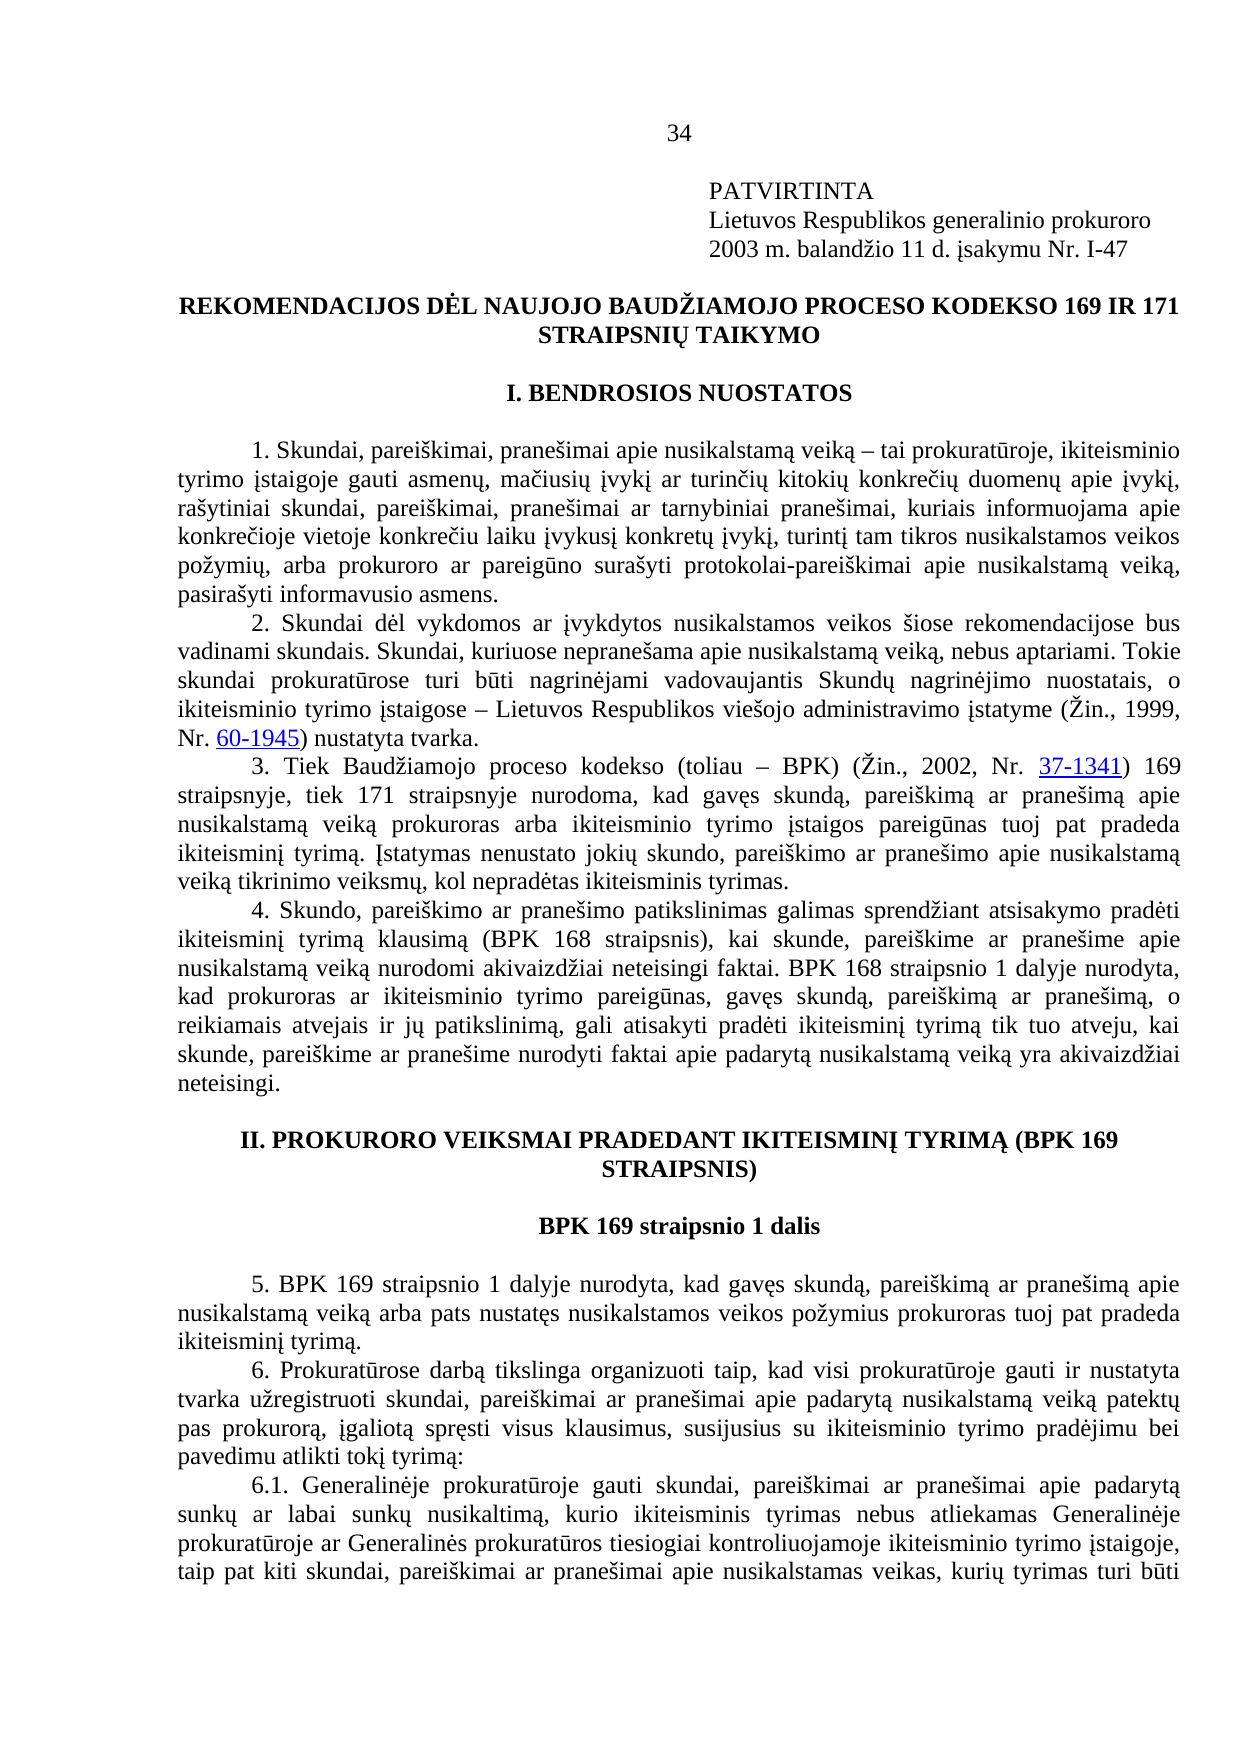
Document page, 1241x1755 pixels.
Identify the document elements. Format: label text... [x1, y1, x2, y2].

text II. Prokuroro veiksmai pradedant ikiteisminį tyrimą (BPK 169 straipsnis) [177, 1125, 1181, 1183]
text 2. Skundai dėl vykdomos ar įvykdytos nusikalstamos veikos šiose rekomendacijose bus vadinami skundais. Skundai, kuriuose nepranešama apie nusikalstamą veiką, nebus aptariami. Tokie skundai prokuratūrose turi būti nagrinėjami vadovaujantis Skundų nagrinėjimo nuostatais, o ikiteisminio tyrimo įstaigose – Lietuvos Respublikos viešojo administravimo įstatyme (Žin., 1999, Nr. 60-1945) nustatyta tvarka. [177, 608, 1181, 751]
text 6. Prokuratūrose darbą tikslinga organizuoti taip, kad visi prokuratūroje gauti ir nustatyta tvarka užregistruoti skundai, pareiškimai ar pranešimai apie padarytą nusikalstamą veiką patektų pas prokurorą, įgaliotą spręsti visus klausimus, susijusius su ikiteisminio tyrimo pradėjimu bei pavedimu atlikti tokį tyrimą: [177, 1355, 1181, 1470]
text Lietuvos Respublikos generalinio prokuroro [177, 205, 1181, 234]
text 2003 m. balandžio 11 d. įsakymu Nr. I-47 [177, 234, 1181, 263]
text 1. Skundai, pareiškimai, pranešimai apie nusikalstamą veiką – tai prokuratūroje, ikiteisminio tyrimo įstaigoje gauti asmenų, mačiusių įvykį ar turinčių kitokių konkrečių duomenų apie įvykį, rašytiniai skundai, pareiškimai, pranešimai ar tarnybiniai pranešimai, kuriais informuojama apie konkrečioje vietoje konkrečiu laiku įvykusį konkretų įvykį, turintį tam tikros nusikalstamos veikos požymių, arba prokuroro ar pareigūno surašyti protokolai-pareiškimai apie nusikalstamą veiką, pasirašyti informavusio asmens. [177, 435, 1181, 608]
text PATVIRTINTA [177, 176, 1181, 205]
text BPK 169 straipsnio 1 dalis [177, 1211, 1181, 1240]
text 4. Skundo, pareiškimo ar pranešimo patikslinimas galimas sprendžiant atsisakymo pradėti ikiteisminį tyrimą klausimą (BPK 168 straipsnis), kai skunde, pareiškime ar pranešime apie nusikalstamą veiką nurodomi akivaizdžiai neteisingi faktai. BPK 168 straipsnio 1 dalyje nurodyta, kad prokuroras ar ikiteisminio tyrimo pareigūnas, gavęs skundą, pareiškimą ar pranešimą, o reikiamais atvejais ir jų patikslinimą, gali atisakyti pradėti ikiteisminį tyrimą tik tuo atveju, kai skunde, pareiškime ar pranešime nurodyti faktai apie padarytą nusikalstamą veiką yra akivaizdžiai neteisingi. [177, 895, 1181, 1096]
text 5. BPK 169 straipsnio 1 dalyje nurodyta, kad gavęs skundą, pareiškimą ar pranešimą apie nusikalstamą veiką arba pats nustatęs nusikalstamos veikos požymius prokuroras tuoj pat pradeda ikiteisminį tyrimą. [177, 1269, 1181, 1355]
text 3. Tiek Baudžiamojo proceso kodekso (toliau – BPK) (Žin., 2002, Nr. 37-1341) 169 straipsnyje, tiek 171 straipsnyje nurodoma, kad gavęs skundą, pareiškimą ar pranešimą apie nusikalstamą veiką prokuroras arba ikiteisminio tyrimo įstaigos pareigūnas tuoj pat pradeda ikiteisminį tyrimą. Įstatymas nenustato jokių skundo, pareiškimo ar pranešimo apie nusikalstamą veiką tikrinimo veiksmų, kol nepradėtas ikiteisminis tyrimas. [177, 751, 1181, 895]
text I. Bendrosios nuostatos [177, 378, 1181, 406]
text rekomendacijos dėl naujojo Baudžiamojo proceso kodekso 169 ir 171 straipsnių taikymo [177, 291, 1181, 349]
text 6.1. Generalinėje prokuratūroje gauti skundai, pareiškimai ar pranešimai apie padarytą sunkų ar labai sunkų nusikaltimą, kurio ikiteisminis tyrimas nebus atliekamas Generalinėje prokuratūroje ar Generalinės prokuratūros tiesiogiai kontroliuojamoje ikiteisminio tyrimo įstaigoje, taip pat kiti skundai, pareiškimai ar pranešimai apie nusikalstamas veikas, kurių tyrimas turi būti [177, 1470, 1181, 1585]
